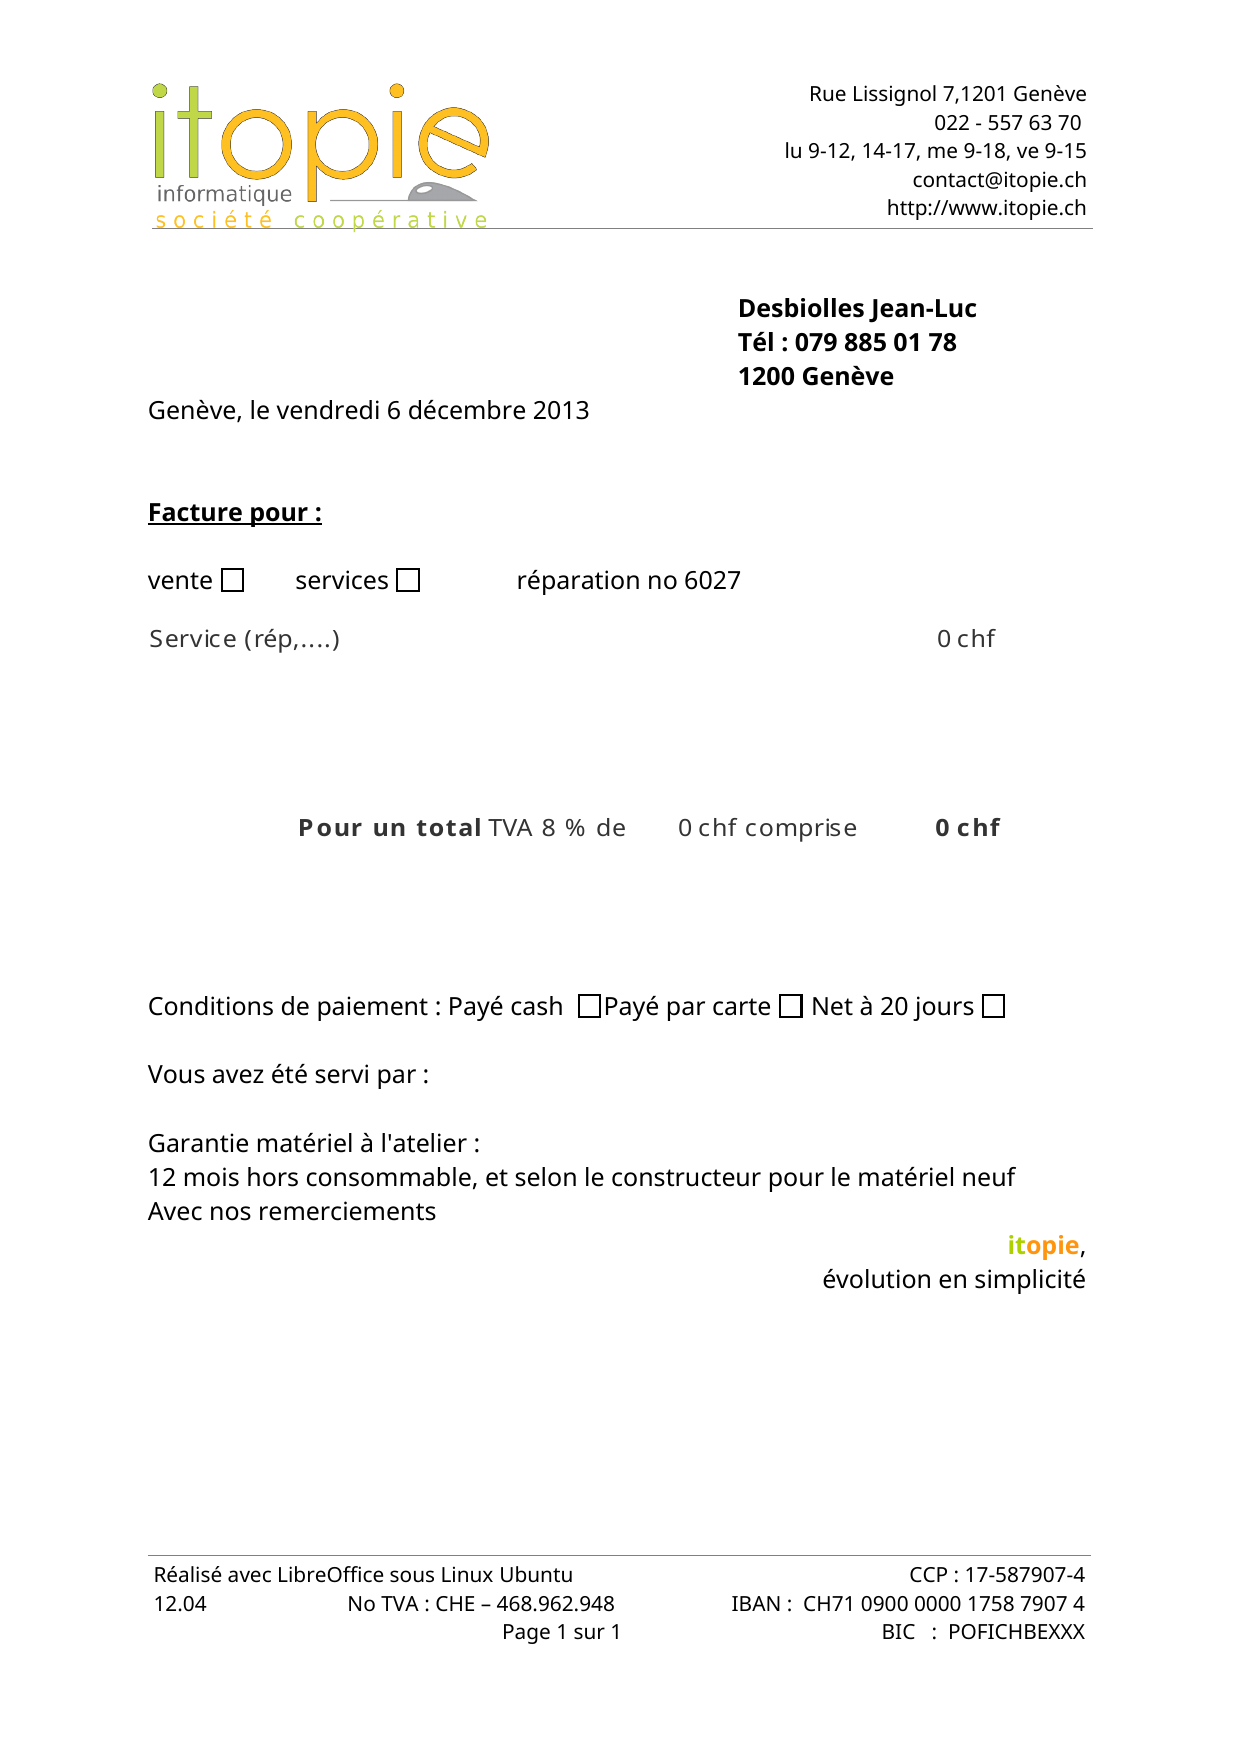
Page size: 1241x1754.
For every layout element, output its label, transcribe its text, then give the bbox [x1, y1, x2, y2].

text Avec nos remerciements [148, 1193, 1093, 1227]
picture [138, 72, 500, 244]
text Desbiolles Jean-Luc [148, 290, 1093, 324]
text Tél : 079 885 01 78 [148, 324, 1093, 358]
text itopie, [148, 1227, 1093, 1262]
text évolution en simplicité [148, 1262, 1093, 1296]
text vente services réparation no 6027 [148, 563, 1093, 597]
text Genève, le vendredi 6 décembre 2013 [148, 392, 1093, 427]
text 12 mois hors consommable, et selon le constructeur pour le matériel neuf [148, 1159, 1093, 1193]
text Garantie matériel à l'atelier : [148, 1125, 1093, 1159]
text Facture pour : [148, 495, 1093, 529]
text Conditions de paiement : Payé cash Payé par carte Net à 20 jours [148, 989, 1093, 1023]
text 1200 Genève [148, 358, 1093, 392]
text Vous avez été servi par : [148, 1057, 1093, 1091]
